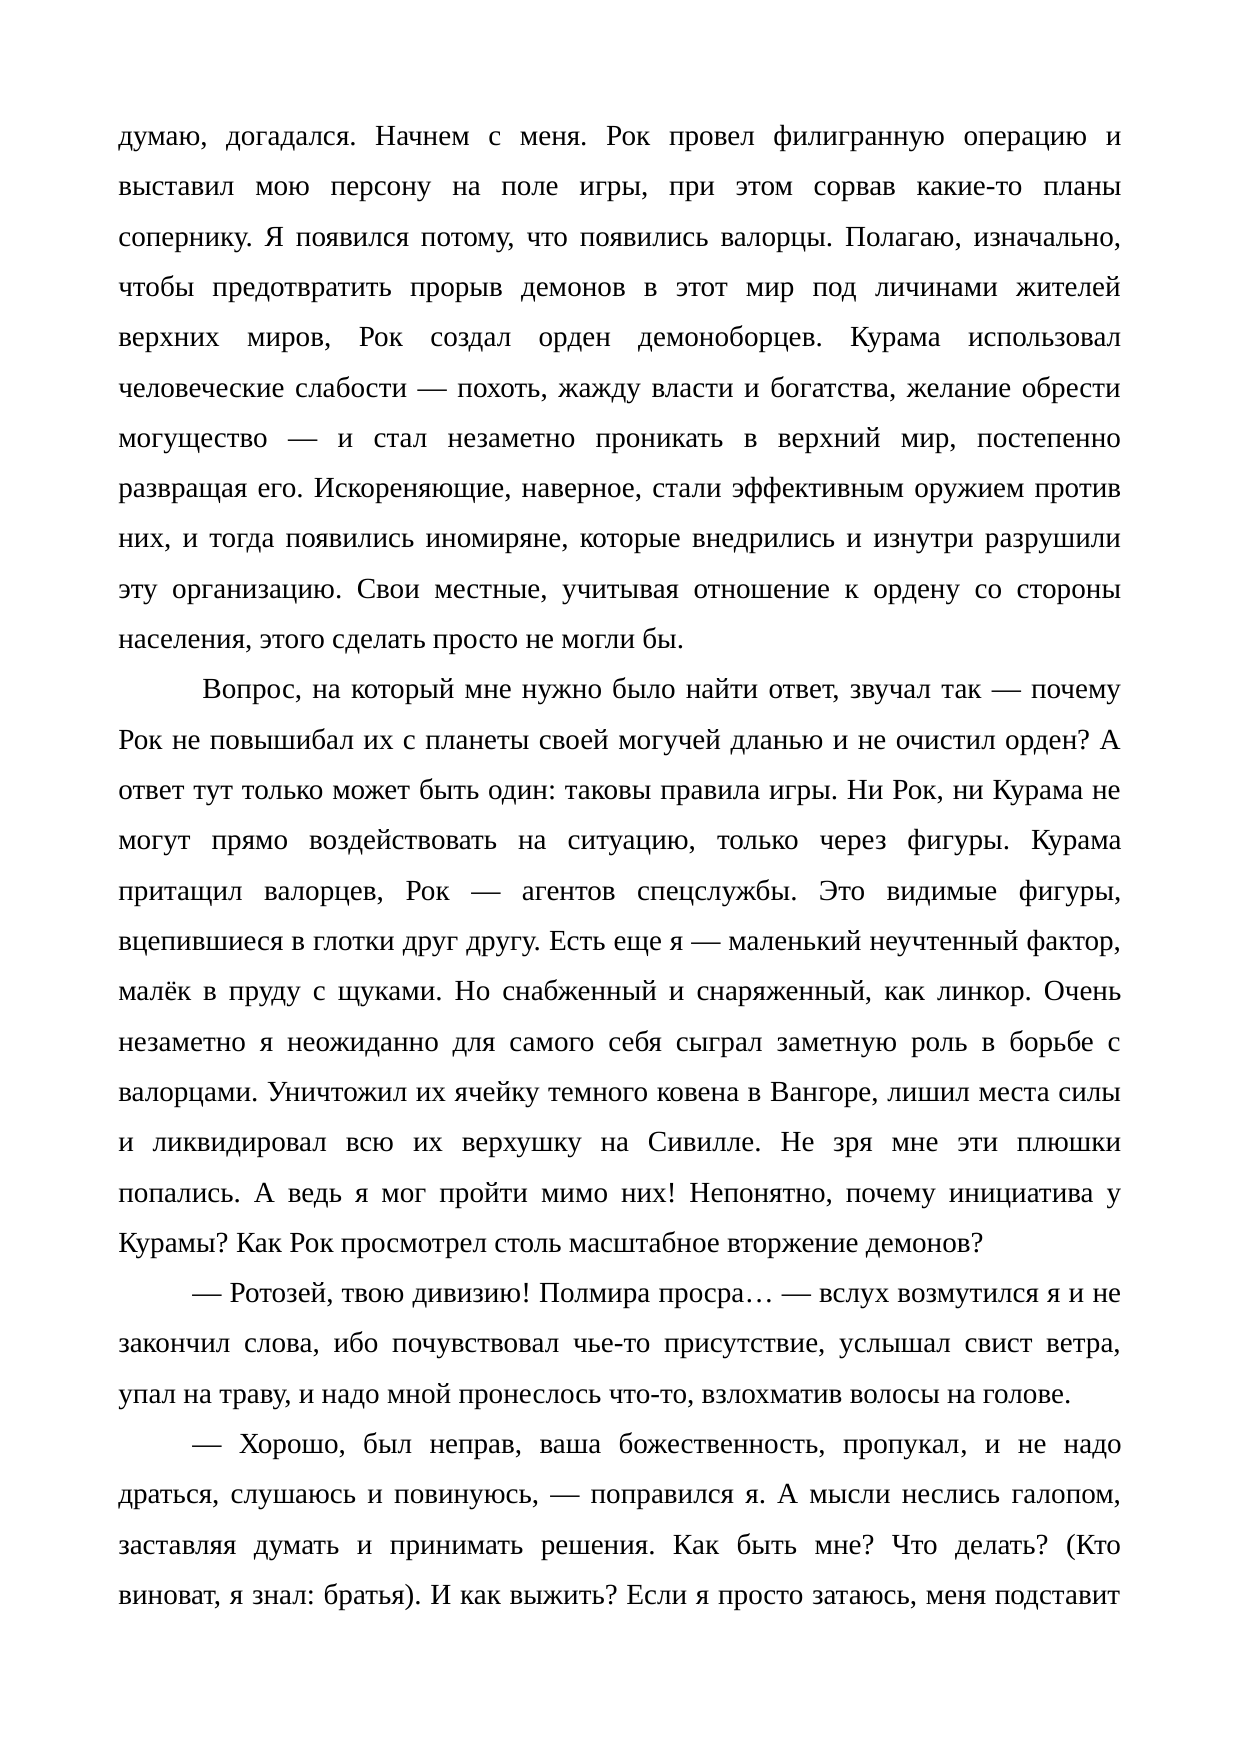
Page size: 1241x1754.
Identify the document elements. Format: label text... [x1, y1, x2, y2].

text — Хорошо, был неправ, ваша божественность, пропукал, и не надо драться, слушаюсь и повинуюсь, — поправился я. А мысли неслись галопом, заставляя думать и принимать решения. Как быть мне? Что делать? (Кто виноват, я знал: братья). И как выжить? Если я просто затаюсь, меня подставит [118, 1426, 1122, 1611]
text думаю, догадался. Начнем с меня. Рок провел филигранную операцию и выставил мою персону на поле игры, при этом сорвав какие-то планы сопернику. Я появился потому, что появились валорцы. Полагаю, изначально, чтобы предотвратить прорыв демонов в этот мир под личинами жителей верхних миров, Рок создал орден демоноборцев. Курама использовал человеческие слабости — похоть, жажду власти и богатства, желание обрести могущество — и стал незаметно проникать в верхний мир, постепенно развращая его. Искореняющие, наверное, стали эффективным оружием против них, и тогда появились иномиряне, которые внедрились и изнутри разрушили эту организацию. Свои местные, учитывая отношение к ордену со стороны населения, этого сделать просто не могли бы. [118, 118, 1122, 655]
text Вопрос, на который мне нужно было найти ответ, звучал так — почему Рок не повышибал их с планеты своей могучей дланью и не очистил орден? А ответ тут только может быть один: таковы правила игры. Ни Рок, ни Курама не могут прямо воздействовать на ситуацию, только через фигуры. Курама притащил валорцев, Рок — агентов спецслужбы. Это видимые фигуры, вцепившиеся в глотки друг другу. Есть еще я — маленький неучтенный фактор, малёк в пруду с щуками. Но снабженный и снаряженный, как линкор. Очень незаметно я неожиданно для самого себя сыграл заметную роль в борьбе с валорцами. Уничтожил их ячейку темного ковена в Вангоре, лишил места силы и ликвидировал всю их верхушку на Сивилле. Не зря мне эти плюшки попались. А ведь я мог пройти мимо них! Непонятно, почему инициатива у Курамы? Как Рок просмотрел столь масштабное вторжение демонов? [118, 672, 1122, 1258]
text — Ротозей, твою дивизию! Полмира просра… — вслух возмутился я и не закончил слова, ибо почувствовал чье-то присутствие, услышал свист ветра, упал на траву, и надо мной пронеслось что-то, взлохматив волосы на голове. [118, 1275, 1122, 1409]
